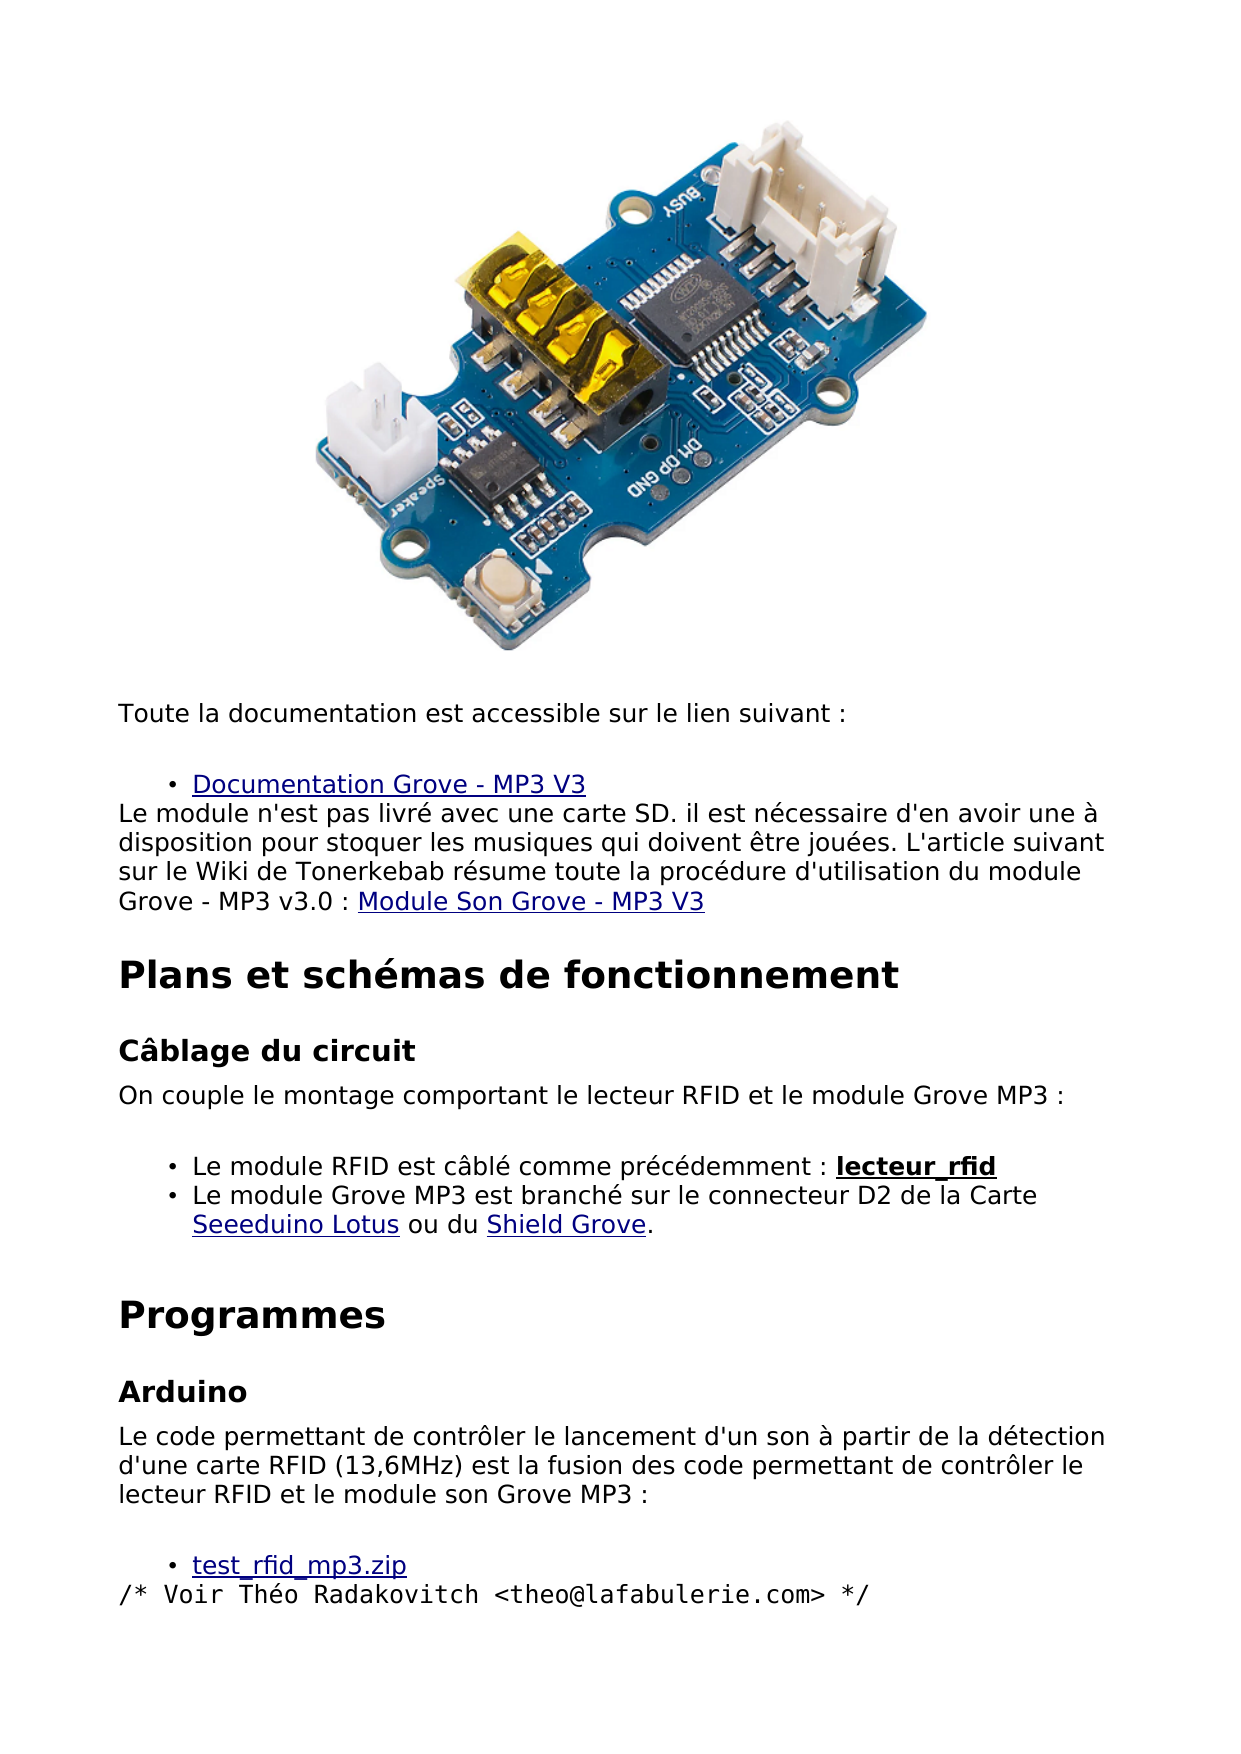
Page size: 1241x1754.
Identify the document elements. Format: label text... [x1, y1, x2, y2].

subtitle Programmes [118, 1294, 1122, 1338]
list Le module Grove MP3 est branché sur le connecteur D2 de la Carte Seeeduino Lotus ou du Shield Grove. [177, 1181, 1122, 1240]
list Documentation Grove - MP3 V3 [177, 770, 1122, 799]
list Le module RFID est câblé comme précédemment : lecteur_rfid [177, 1152, 1122, 1181]
text Le module n'est pas livré avec une carte SD. il est nécessaire d'en avoir une à disposition pour stoquer les musiques qui doivent être jouées. L'article suivant sur le Wiki de Tonerkebab résume toute la procédure d'utilisation du module Grove - MP3 v3.0 : Module Son Grove - MP3 V3 [118, 799, 1122, 916]
text On couple le montage comportant le lecteur RFID et le module Grove MP3 : [118, 1081, 1122, 1110]
picture [307, 118, 933, 658]
subtitle Arduino [118, 1375, 1122, 1409]
subtitle Plans et schémas de fonctionnement [118, 953, 1122, 997]
list test_rfid_mp3.zip [177, 1551, 1122, 1580]
text Toute la documentation est accessible sur le lien suivant : [118, 699, 1122, 728]
text /* Voir Théo Radakovitch <theo@lafabulerie.com> */ [118, 1580, 1122, 1609]
subtitle Câblage du circuit [118, 1034, 1122, 1068]
text Le code permettant de contrôler le lancement d'un son à partir de la détection d'une carte RFID (13,6MHz) est la fusion des code permettant de contrôler le lecteur RFID et le module son Grove MP3 : [118, 1422, 1122, 1509]
